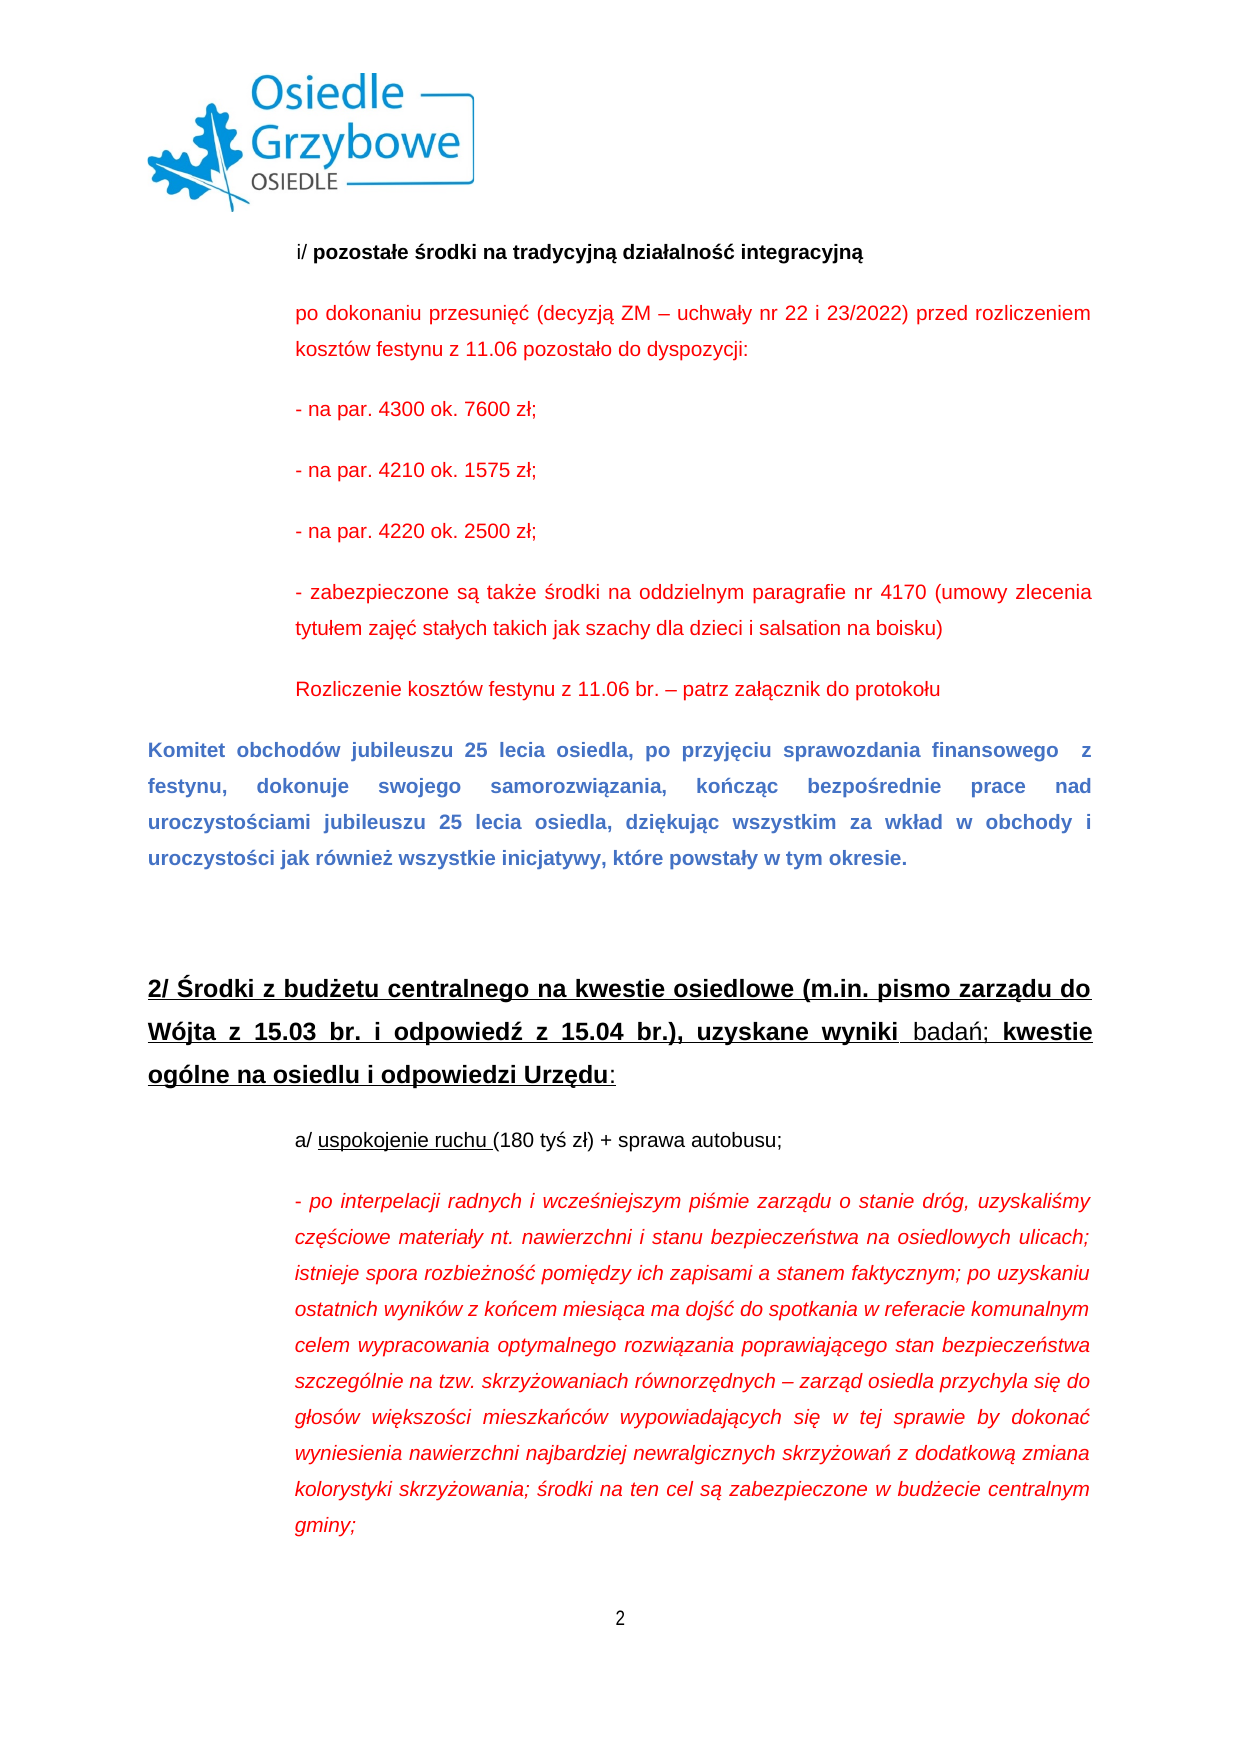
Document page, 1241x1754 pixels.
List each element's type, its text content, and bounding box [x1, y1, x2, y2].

text Komitet obchodów jubileuszu 25 lecia osiedla, po przyjęciu sprawozdania finansowego z festynu, dokonuje swojego samorozwiązania, kończąc bezpośrednie prace nad uroczystościami jubileuszu 25 lecia osiedla, dziękując wszystkim za wkład w obchody i uroczystości jak również wszystkie inicjatywy, które powstały w tym okresie. [148, 738, 1093, 870]
list - zabezpieczone są także środki na oddzielnym paragrafie nr 4170 (umowy zlecenia tytułem zajęć stałych takich jak szachy dla dzieci i salsation na boisku) [295, 580, 1093, 640]
list i/ pozostałe środki na tradycyjną działalność integracyjną [223, 239, 1093, 263]
list - na par. 4300 ok. 7600 zł; [295, 397, 1093, 421]
list po dokonaniu przesunięć (decyzją ZM – uchwały nr 22 i 23/2022) przed rozliczeniem kosztów festynu z 11.06 pozostało do dyspozycji: [295, 300, 1093, 360]
list - na par. 4220 ok. 2500 zł; [295, 519, 1093, 543]
list - na par. 4210 ok. 1575 zł; [295, 458, 1093, 482]
list Rozliczenie kosztów festynu z 11.06 br. – patrz załącznik do protokołu [295, 677, 1093, 701]
text 2/ Środki z budżetu centralnego na kwestie osiedlowe (m.in. pismo zarządu do Wójta z 15.03 br. i odpowiedź z 15.04 br.), uzyskane wyniki badań; kwestie ogólne na osiedlu i odpowiedzi Urzędu: [148, 974, 1093, 1089]
list - po interpelacji radnych i wcześniejszym piśmie zarządu o stanie dróg, uzyskaliśmy częściowe materiały nt. nawierzchni i stanu bezpieczeństwa na osiedlowych ulicach; istnieje spora rozbieżność pomiędzy ich zapisami a stanem faktycznym; po uzyskaniu ostatnich wyników z końcem miesiąca ma dojść do spotkania w referacie komunalnym celem wypracowania optymalnego rozwiązania poprawiającego stan bezpieczeństwa szczególnie na tzw. skrzyżowaniach równorzędnych – zarząd osiedla przychyla się do głosów większości mieszkańców wypowiadających się w tej sprawie by dokonać wyniesienia nawierzchni najbardziej newralgicznych skrzyżowań z dodatkową zmiana kolorystyki skrzyżowania; środki na ten cel są zabezpieczone w budżecie centralnym gminy; [294, 1189, 1093, 1536]
list a/ uspokojenie ruchu (180 tyś zł) + sprawa autobusu; [294, 1128, 1093, 1152]
